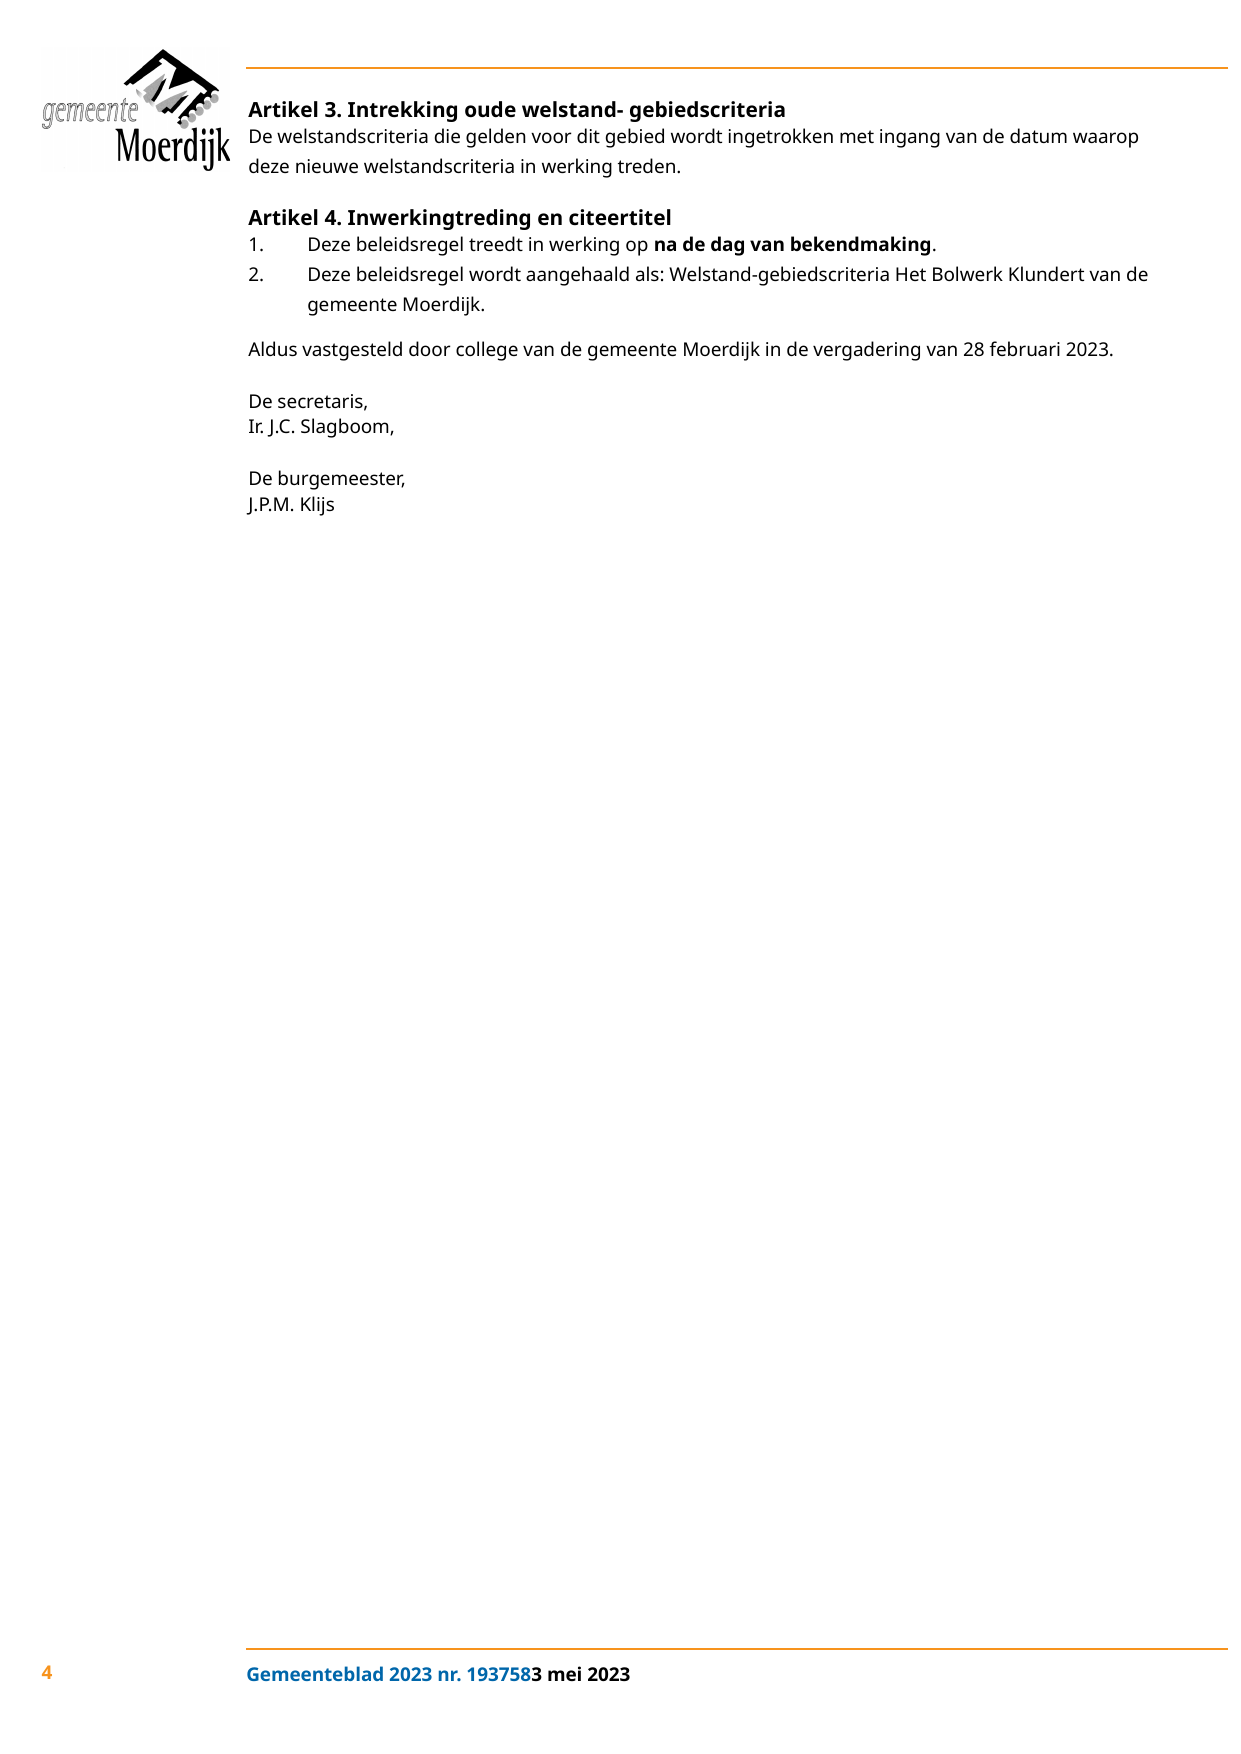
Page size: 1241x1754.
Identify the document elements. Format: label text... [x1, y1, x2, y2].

text Artikel 3. Intrekking oude welstand- gebiedscriteria [248, 95, 1152, 123]
picture [41, 47, 231, 172]
text De secretaris, [248, 388, 1152, 414]
text J.P.M. Klijs [248, 491, 1152, 517]
text De welstandscriteria die gelden voor dit gebied wordt ingetrokken met ingang van de datum waarop deze nieuwe welstandscriteria in werking treden. [248, 123, 1152, 178]
text Aldus vastgesteld door college van de gemeente Moerdijk in de vergadering van 28 februari 2023. [248, 336, 1152, 362]
list Deze beleidsregel wordt aangehaald als: Welstand-gebiedscriteria Het Bolwerk Klundert van de gemeente Moerdijk. [248, 261, 1152, 317]
text Ir. J.C. Slagboom, [248, 414, 1152, 439]
list Deze beleidsregel treedt in werking op na de dag van bekendmaking. [248, 232, 1152, 257]
text Artikel 4. Inwerkingtreding en citeertitel [248, 203, 1152, 232]
text De burgemeester, [248, 465, 1152, 491]
